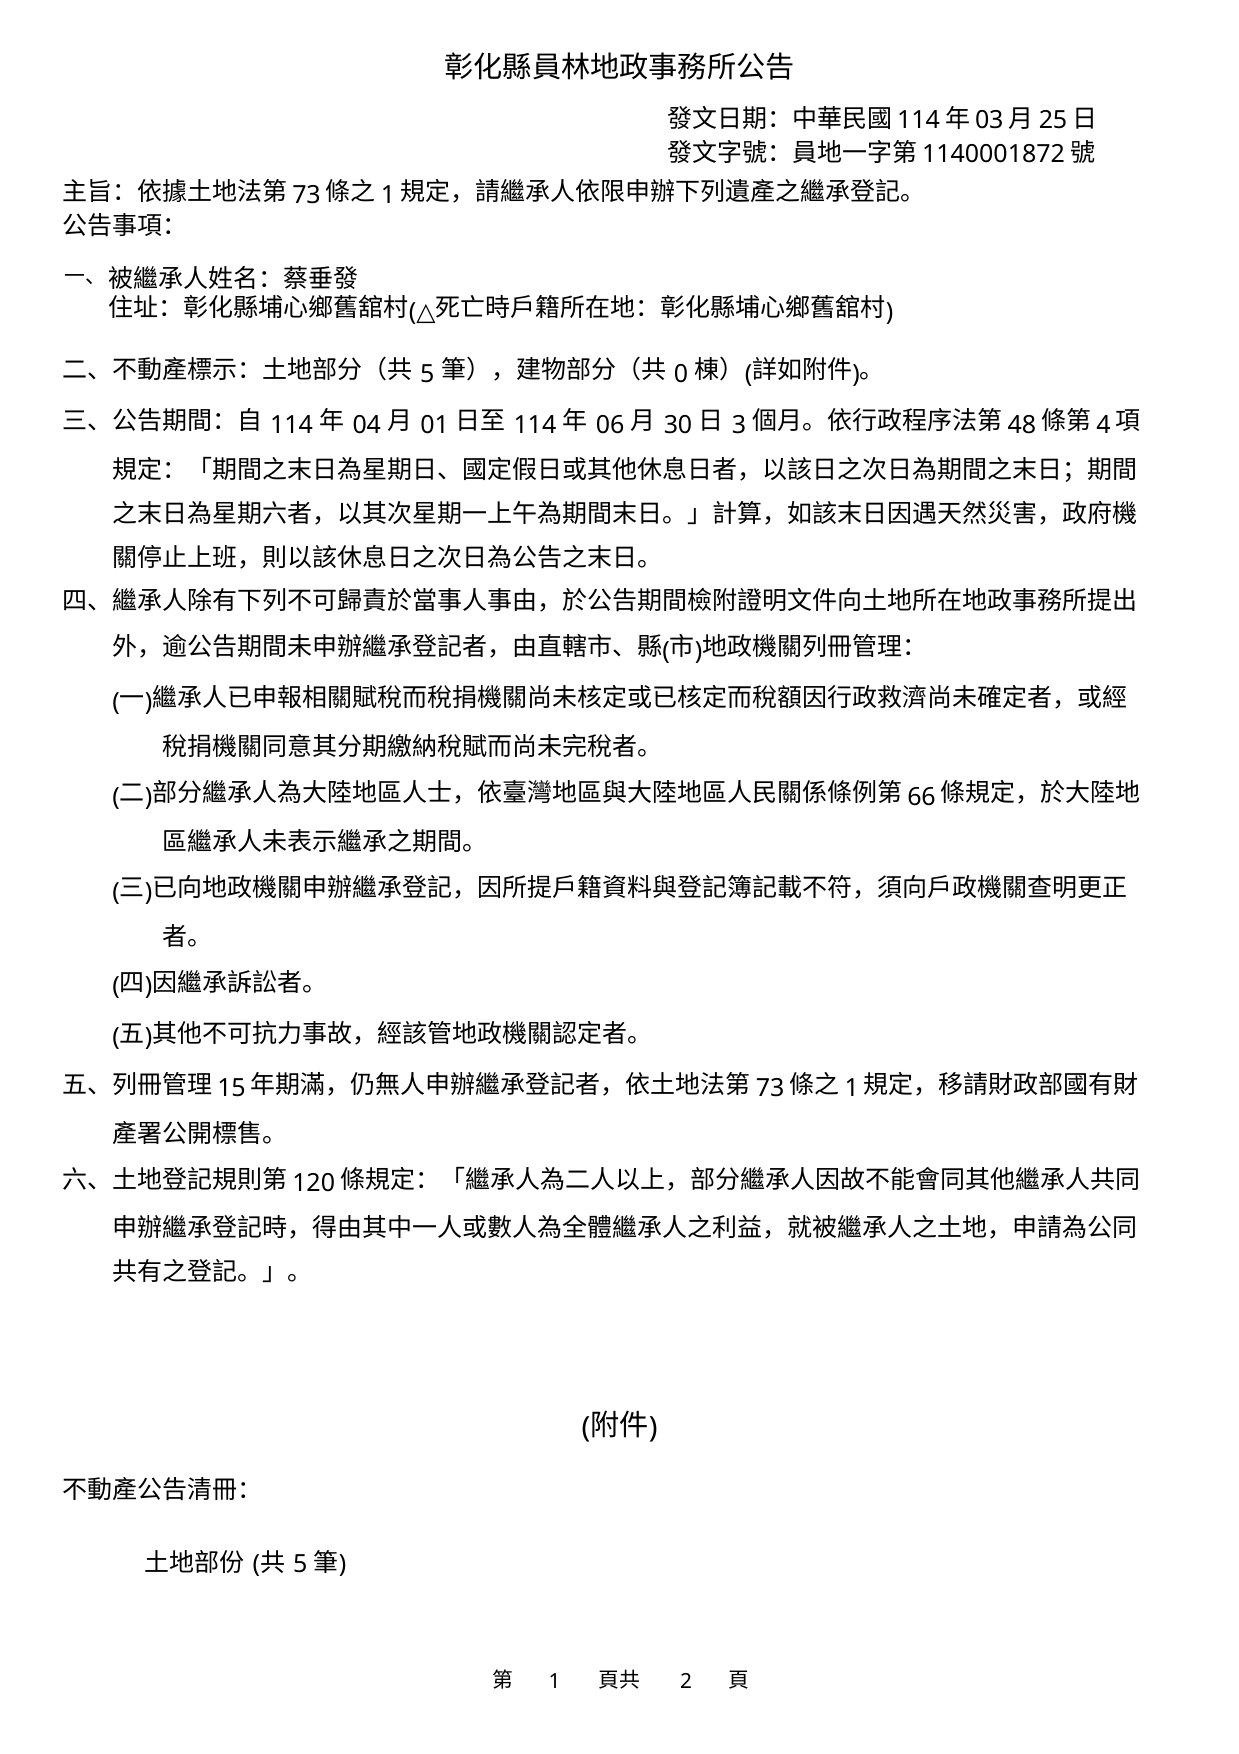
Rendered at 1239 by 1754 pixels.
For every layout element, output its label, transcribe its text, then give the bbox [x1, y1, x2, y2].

table_cell [667, 1355, 718, 1395]
table_cell [483, 95, 523, 177]
table_cell [62, 1355, 109, 1395]
table_cell [718, 1600, 759, 1660]
table_header [109, 0, 482, 41]
table_cell 2 [653, 1660, 718, 1701]
table_cell 主旨：依據土地法第73條之1規定，請繼承人依限申辦下列遺產之繼承登記。 公告事項： [62, 177, 1177, 264]
table_cell [62, 1600, 109, 1660]
table_cell [109, 1600, 482, 1660]
table_header [585, 0, 653, 41]
table_cell [0, 1456, 62, 1528]
table_header [62, 0, 109, 41]
table_header [0, 0, 62, 41]
table_cell 被繼承人姓名：蔡垂發 住址：彰化縣埔心鄉舊舘村(△死亡時戶籍所在地：彰化縣埔心鄉舊舘村) [109, 264, 1177, 356]
table_header [1177, 0, 1239, 41]
table_cell [62, 95, 109, 177]
table_cell [759, 1660, 1177, 1701]
table_cell [62, 1660, 109, 1701]
table_cell [0, 264, 62, 315]
table_cell [0, 1529, 62, 1600]
table_cell [585, 1355, 653, 1395]
table_cell [0, 315, 62, 356]
table_cell [653, 95, 667, 177]
table_cell [1177, 264, 1239, 315]
table_cell [523, 1355, 585, 1395]
table_cell [62, 315, 109, 356]
table_cell [1177, 177, 1239, 264]
table_cell [1177, 315, 1239, 356]
table_cell [109, 95, 482, 177]
table_cell [0, 1660, 62, 1701]
table_cell [1177, 1395, 1239, 1456]
table_cell [483, 1600, 523, 1660]
table_cell [483, 1355, 523, 1395]
table_cell [1177, 1456, 1239, 1528]
table_cell 1 [523, 1660, 585, 1701]
table_cell 彰化縣員林地政事務所公告 [62, 41, 1177, 94]
table_cell [1177, 1600, 1239, 1660]
table_cell [0, 1395, 62, 1456]
table_cell [653, 1355, 667, 1395]
table_cell [523, 95, 585, 177]
table_cell 頁 [718, 1660, 759, 1701]
table_cell [585, 1600, 653, 1660]
table_cell (附件) [62, 1395, 1177, 1456]
table_cell [759, 1355, 1177, 1395]
table_header [483, 0, 523, 41]
table_cell [718, 1355, 759, 1395]
table_cell [0, 1355, 62, 1395]
table_header [653, 0, 667, 41]
table_cell [0, 356, 62, 1354]
table_cell 發文日期：中華民國114年03月25日 發文字號：員地一字第1140001872號 [667, 95, 1177, 177]
table_cell [585, 95, 653, 177]
table_cell [109, 1355, 482, 1395]
table_cell [1177, 95, 1239, 177]
table_cell [0, 1600, 62, 1660]
table_cell [1177, 1660, 1239, 1701]
table_cell 不動產公告清冊： [62, 1456, 1177, 1528]
table_cell 第 [483, 1660, 523, 1701]
table_cell [523, 1600, 585, 1660]
table_header [667, 0, 718, 41]
table_cell [1177, 1529, 1239, 1600]
table_cell 土地部份 (共 5 筆) [62, 1529, 1177, 1600]
table_cell 一、 [62, 264, 109, 315]
table_cell [109, 1660, 482, 1701]
table_header [759, 0, 1177, 41]
table_cell [0, 95, 62, 177]
table_cell [653, 1600, 667, 1660]
table_cell [0, 177, 62, 264]
table_cell [1177, 356, 1239, 1354]
table_cell [0, 41, 62, 94]
table_cell 二、不動產標示：土地部分（共 5 筆），建物部分（共 0 棟）(詳如附件)。 三、公告期間：自 114 年 04 月 01 日至 114 年 06 月 30 日 3 個月。依行政程序法第48條第4項 規定：「期間之末日為星期日、國定假日或其他休息日者，以該日之次日為期間之末日；期間 之末日為星期六者，以其次星期一上午為期間末日。」計算，如該末日因遇天然災害，政府機 關停止上班，則以該休息日之次日為公告之末日。 四、繼承人除有下列不可歸責於當事人事由，於公告期間檢附證明文件向土地所在地政事務所提出 外，逾公告期間未申辦繼承登記者，由直轄市、縣(市)地政機關列冊管理： (一)繼承人已申報相關賦稅而稅捐機關尚未核定或已核定而稅額因行政救濟尚未確定者，或經 稅捐機關同意其分期繳納稅賦而尚未完稅者。 (二)部分繼承人為大陸地區人士，依臺灣地區與大陸地區人民關係條例第66條規定，於大陸地 區繼承人未表示繼承之期間。 (三)已向地政機關申辦繼承登記，因所提戶籍資料與登記簿記載不符，須向戶政機關查明更正 者。 (四)因繼承訴訟者。 (五)其他不可抗力事故，經該管地政機關認定者。 五、列冊管理15年期滿，仍無人申辦繼承登記者，依土地法第73條之1規定，移請財政部國有財 產署公開標售。 六、土地登記規則第120條規定：「繼承人為二人以上，部分繼承人因故不能會同其他繼承人共同 申辦繼承登記時，得由其中一人或數人為全體繼承人之利益，就被繼承人之土地，申請為公同 共有之登記。」。 [62, 356, 1177, 1354]
table_cell [759, 1600, 1177, 1660]
table_header [718, 0, 759, 41]
table_cell 頁共 [585, 1660, 653, 1701]
table_header [523, 0, 585, 41]
table_cell [1177, 41, 1239, 94]
table_cell [1177, 1355, 1239, 1395]
table_cell [667, 1600, 718, 1660]
